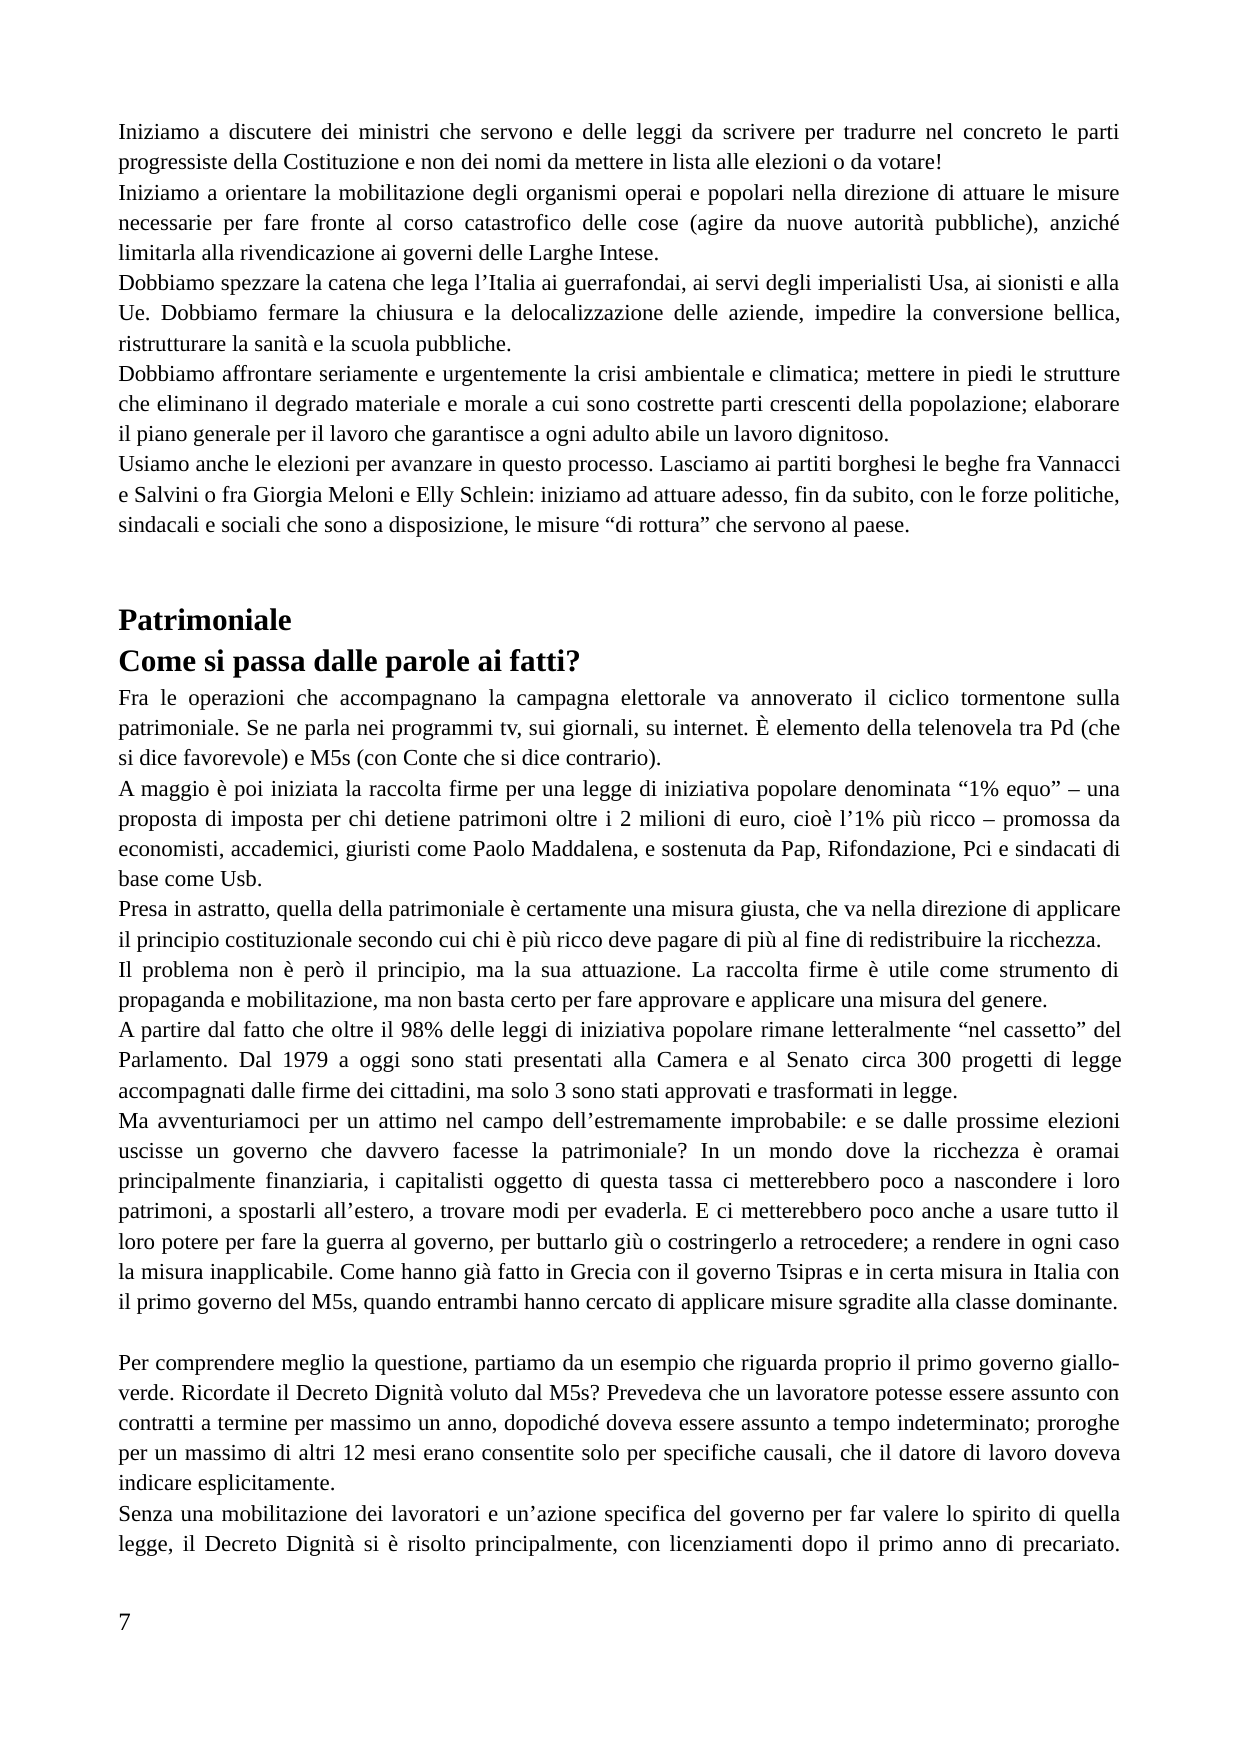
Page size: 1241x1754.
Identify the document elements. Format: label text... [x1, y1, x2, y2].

text Iniziamo a discutere dei ministri che servono e delle leggi da scrivere per tradurre nel concreto le parti progressiste della Costituzione e non dei nomi da mettere in lista alle elezioni o da votare! [118, 118, 1122, 175]
text Il problema non è però il principio, ma la sua attuazione. La raccolta firme è utile come strumento di propaganda e mobilitazione, ma non basta certo per fare approvare e applicare una misura del genere. [118, 956, 1122, 1012]
text A partire dal fatto che oltre il 98% delle leggi di iniziativa popolare rimane letteralmente “nel cassetto” del Parlamento. Dal 1979 a oggi sono stati presentati alla Camera e al Senato circa 300 progetti di legge accompagnati dalle firme dei cittadini, ma solo 3 sono stati approvati e trasformati in legge. [118, 1016, 1122, 1103]
text Per comprendere meglio la questione, partiamo da un esempio che riguarda proprio il primo governo giallo-verde. Ricordate il Decreto Dignità voluto dal M5s? Prevedeva che un lavoratore potesse essere assunto con contratti a termine per massimo un anno, dopodiché doveva essere assunto a tempo indeterminato; proroghe per un massimo di altri 12 mesi erano consentite solo per specifiche causali, che il datore di lavoro doveva indicare esplicitamente. [118, 1348, 1122, 1496]
text Usiamo anche le elezioni per avanzare in questo processo. Lasciamo ai partiti borghesi le beghe fra Vannacci e Salvini o fra Giorgia Meloni e Elly Schlein: iniziamo ad attuare adesso, fin da subito, con le forze politiche, sindacali e sociali che sono a disposizione, le misure “di rottura” che servono al paese. [118, 450, 1122, 537]
text Patrimoniale [118, 601, 1122, 637]
text Presa in astratto, quella della patrimoniale è certamente una misura giusta, che va nella direzione di applicare il principio costituzionale secondo cui chi è più ricco deve pagare di più al fine di redistribuire la ricchezza. [118, 895, 1122, 952]
text Fra le operazioni che accompagnano la campagna elettorale va annoverato il ciclico tormentone sulla patrimoniale. Se ne parla nei programmi tv, sui giornali, su internet. È elemento della telenovela tra Pd (che si dice favorevole) e M5s (con Conte che si dice contrario). [118, 684, 1122, 771]
text Iniziamo a orientare la mobilitazione degli organismi operai e popolari nella direzione di attuare le misure necessarie per fare fronte al corso catastrofico delle cose (agire da nuove autorità pubbliche), anziché limitarla alla rivendicazione ai governi delle Larghe Intese. [118, 178, 1122, 265]
text Senza una mobilitazione dei lavoratori e un’azione specifica del governo per far valere lo spirito di quella legge, il Decreto Dignità si è risolto principalmente, con licenziamenti dopo il primo anno di precariato. [118, 1499, 1122, 1556]
text Ma avventuriamoci per un attimo nel campo dell’estremamente improbabile: e se dalle prossime elezioni uscisse un governo che davvero facesse la patrimoniale? In un mondo dove la ricchezza è oramai principalmente finanziaria, i capitalisti oggetto di questa tassa ci metterebbero poco a nascondere i loro patrimoni, a spostarli all’estero, a trovare modi per evaderla. E ci metterebbero poco anche a usare tutto il loro potere per fare la guerra al governo, per buttarlo giù o costringerlo a retrocedere; a rendere in ogni caso la misura inapplicabile. Come hanno già fatto in Grecia con il governo Tsipras e in certa misura in Italia con il primo governo del M5s, quando entrambi hanno cercato di applicare misure sgradite alla classe dominante. [118, 1107, 1122, 1314]
text A maggio è poi iniziata la raccolta firme per una legge di iniziativa popolare denominata “1% equo” – una proposta di imposta per chi detiene patrimoni oltre i 2 milioni di euro, cioè l’1% più ricco – promossa da economisti, accademici, giuristi come Paolo Maddalena, e sostenuta da Pap, Rifondazione, Pci e sindacati di base come Usb. [118, 774, 1122, 892]
text Dobbiamo affrontare seriamente e urgentemente la crisi ambientale e climatica; mettere in piedi le strutture che eliminano il degrado materiale e morale a cui sono costrette parti crescenti della popolazione; elaborare il piano generale per il lavoro che garantisce a ogni adulto abile un lavoro dignitoso. [118, 360, 1122, 447]
text Dobbiamo spezzare la catena che lega l’Italia ai guerrafondai, ai servi degli imperialisti Usa, ai sionisti e alla Ue. Dobbiamo fermare la chiusura e la delocalizzazione delle aziende, impedire la conversione bellica, ristrutturare la sanità e la scuola pubbliche. [118, 269, 1122, 356]
text Come si passa dalle parole ai fatti? [118, 643, 1122, 679]
